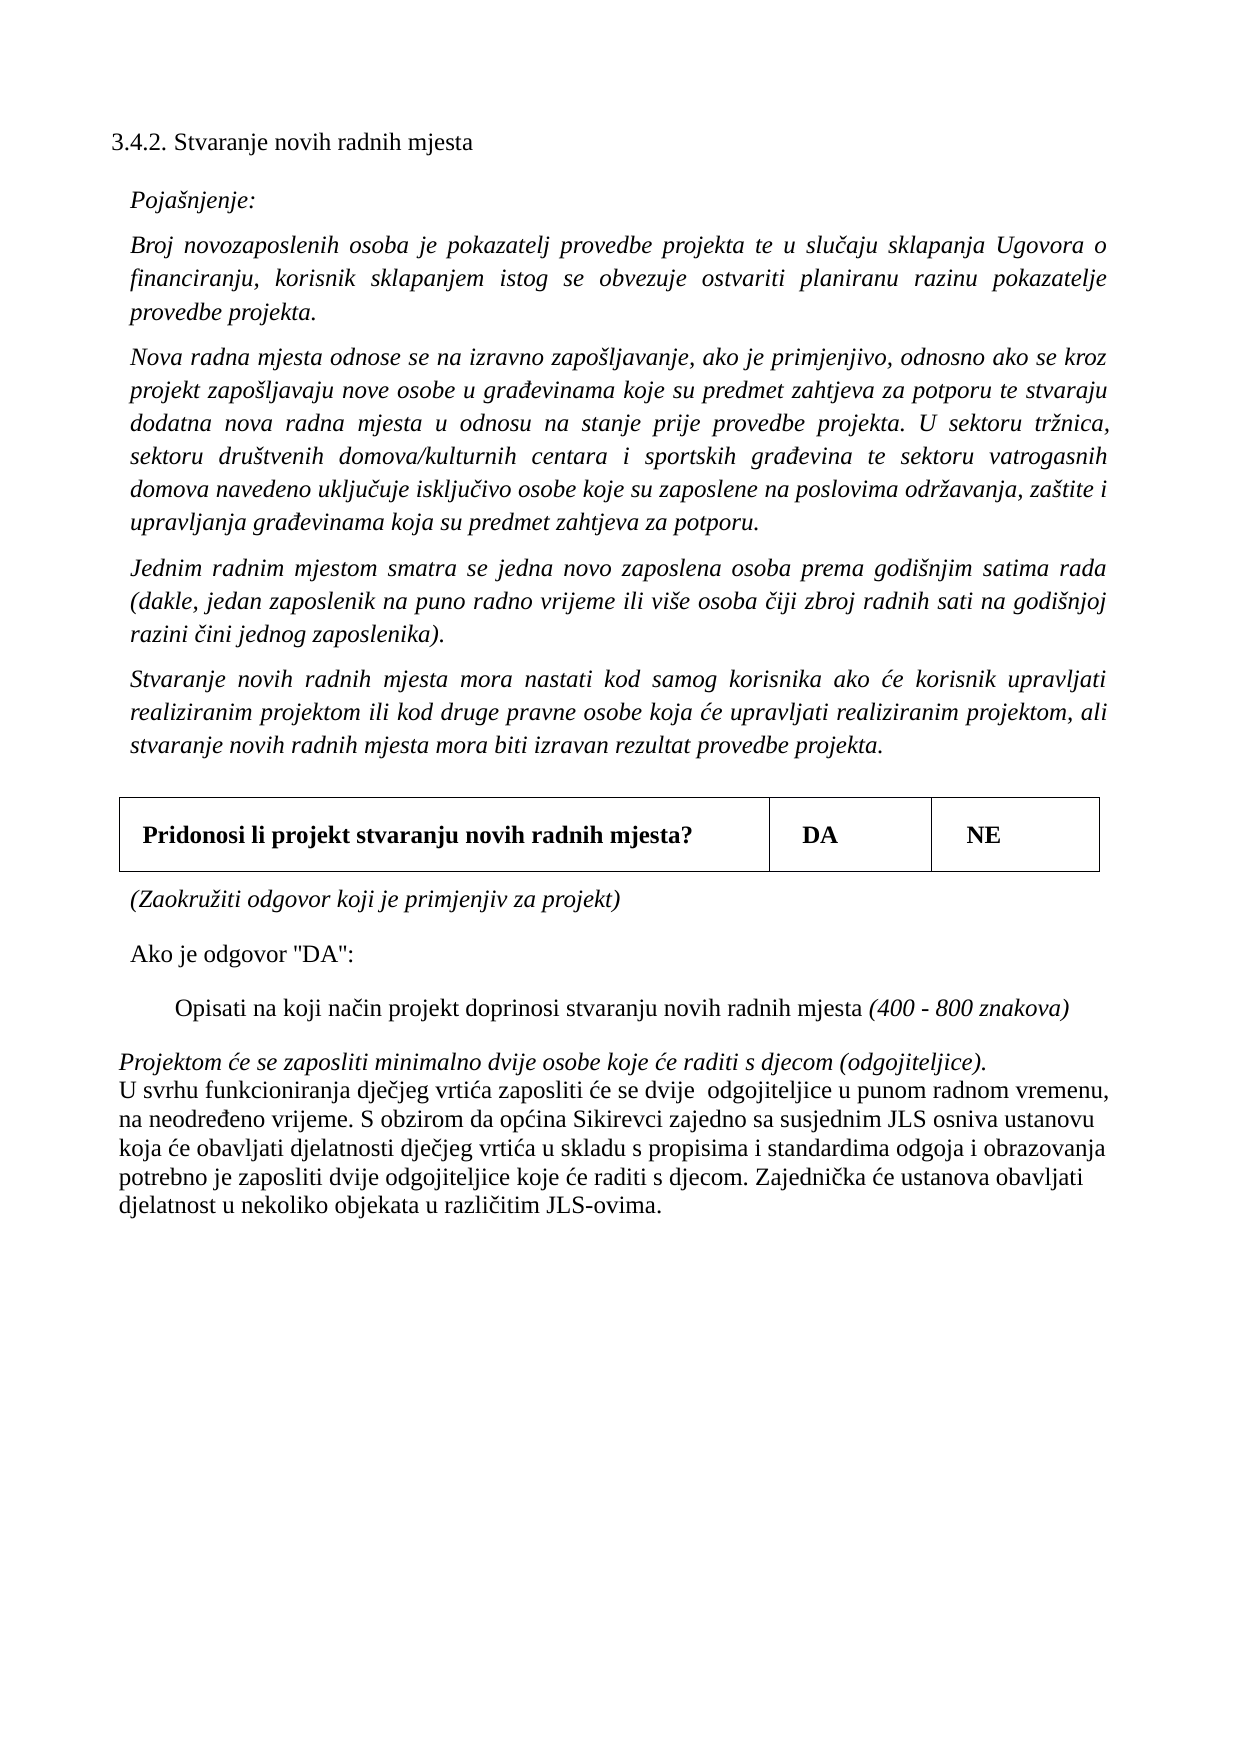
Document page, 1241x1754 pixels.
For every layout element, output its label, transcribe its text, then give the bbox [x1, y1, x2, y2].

text (Zaokružiti odgovor koji je primjenjiv za projekt) [130, 884, 1123, 913]
table_header Pridonosi li projekt stvaranju novih radnih mjesta? [120, 798, 769, 871]
text Jednim radnim mjestom smatra se jedna novo zaposlena osoba prema godišnjim satima rada (dakle, jedan zaposlenik na puno radno vrijeme ili više osoba čiji zbroj radnih sati na godišnjoj razini čini jednog zaposlenika). [130, 553, 1111, 647]
text Stvaranje novih radnih mjesta mora nastati kod samog korisnika ako će korisnik upravljati realiziranim projektom ili kod druge pravne osobe koja će upravljati realiziranim projektom, ali stvaranje novih radnih mjesta mora biti izravan rezultat provedbe projekta. [130, 664, 1111, 759]
subtitle Stvaranje novih radnih mjesta [111, 127, 1123, 156]
text U svrhu funkcioniranja dječjeg vrtića zaposliti će se dvije odgojiteljice u punom radnom vremenu, na neodređeno vrijeme. S obzirom da općina Sikirevci zajedno sa susjednim JLS osniva ustanovu koja će obavljati djelatnosti dječjeg vrtića u skladu s propisima i standardima odgoja i obrazovanja potrebno je zaposliti dvije odgojiteljice koje će raditi s djecom. Zajednička će ustanova obavljati djelatnost u nekoliko objekata u različitim JLS-ovima. [119, 1076, 1123, 1219]
text Nova radna mjesta odnose se na izravno zapošljavanje, ako je primjenjivo, odnosno ako se kroz projekt zapošljavaju nove osobe u građevinama koje su predmet zahtjeva za potporu te stvaraju dodatna nova radna mjesta u odnosu na stanje prije provedbe projekta. U sektoru tržnica, sektoru društvenih domova/kulturnih centara i sportskih građevina te sektoru vatrogasnih domova navedeno uključuje isključivo osobe koje su zaposlene na poslovima održavanja, zaštite i upravljanja građevinama koja su predmet zahtjeva za potporu. [130, 342, 1111, 536]
list Opisati na koji način projekt doprinosi stvaranju novih radnih mjesta (400 - 800 znakova) [130, 993, 1123, 1022]
text Broj novozaposlenih osoba je pokazatelj provedbe projekta te u slučaju sklapanja Ugovora o financiranju, korisnik sklapanjem istog se obvezuje ostvariti planiranu razinu pokazatelje provedbe projekta. [130, 231, 1110, 325]
table_header NE [932, 798, 1099, 871]
text Pojašnjenje: [130, 185, 1123, 214]
text Projektom će se zaposliti minimalno dvije osobe koje će raditi s djecom (odgojiteljice). [119, 1047, 1123, 1076]
table_header DA [770, 798, 931, 871]
subtitle Ako je odgovor ''DA'': [130, 939, 1123, 968]
